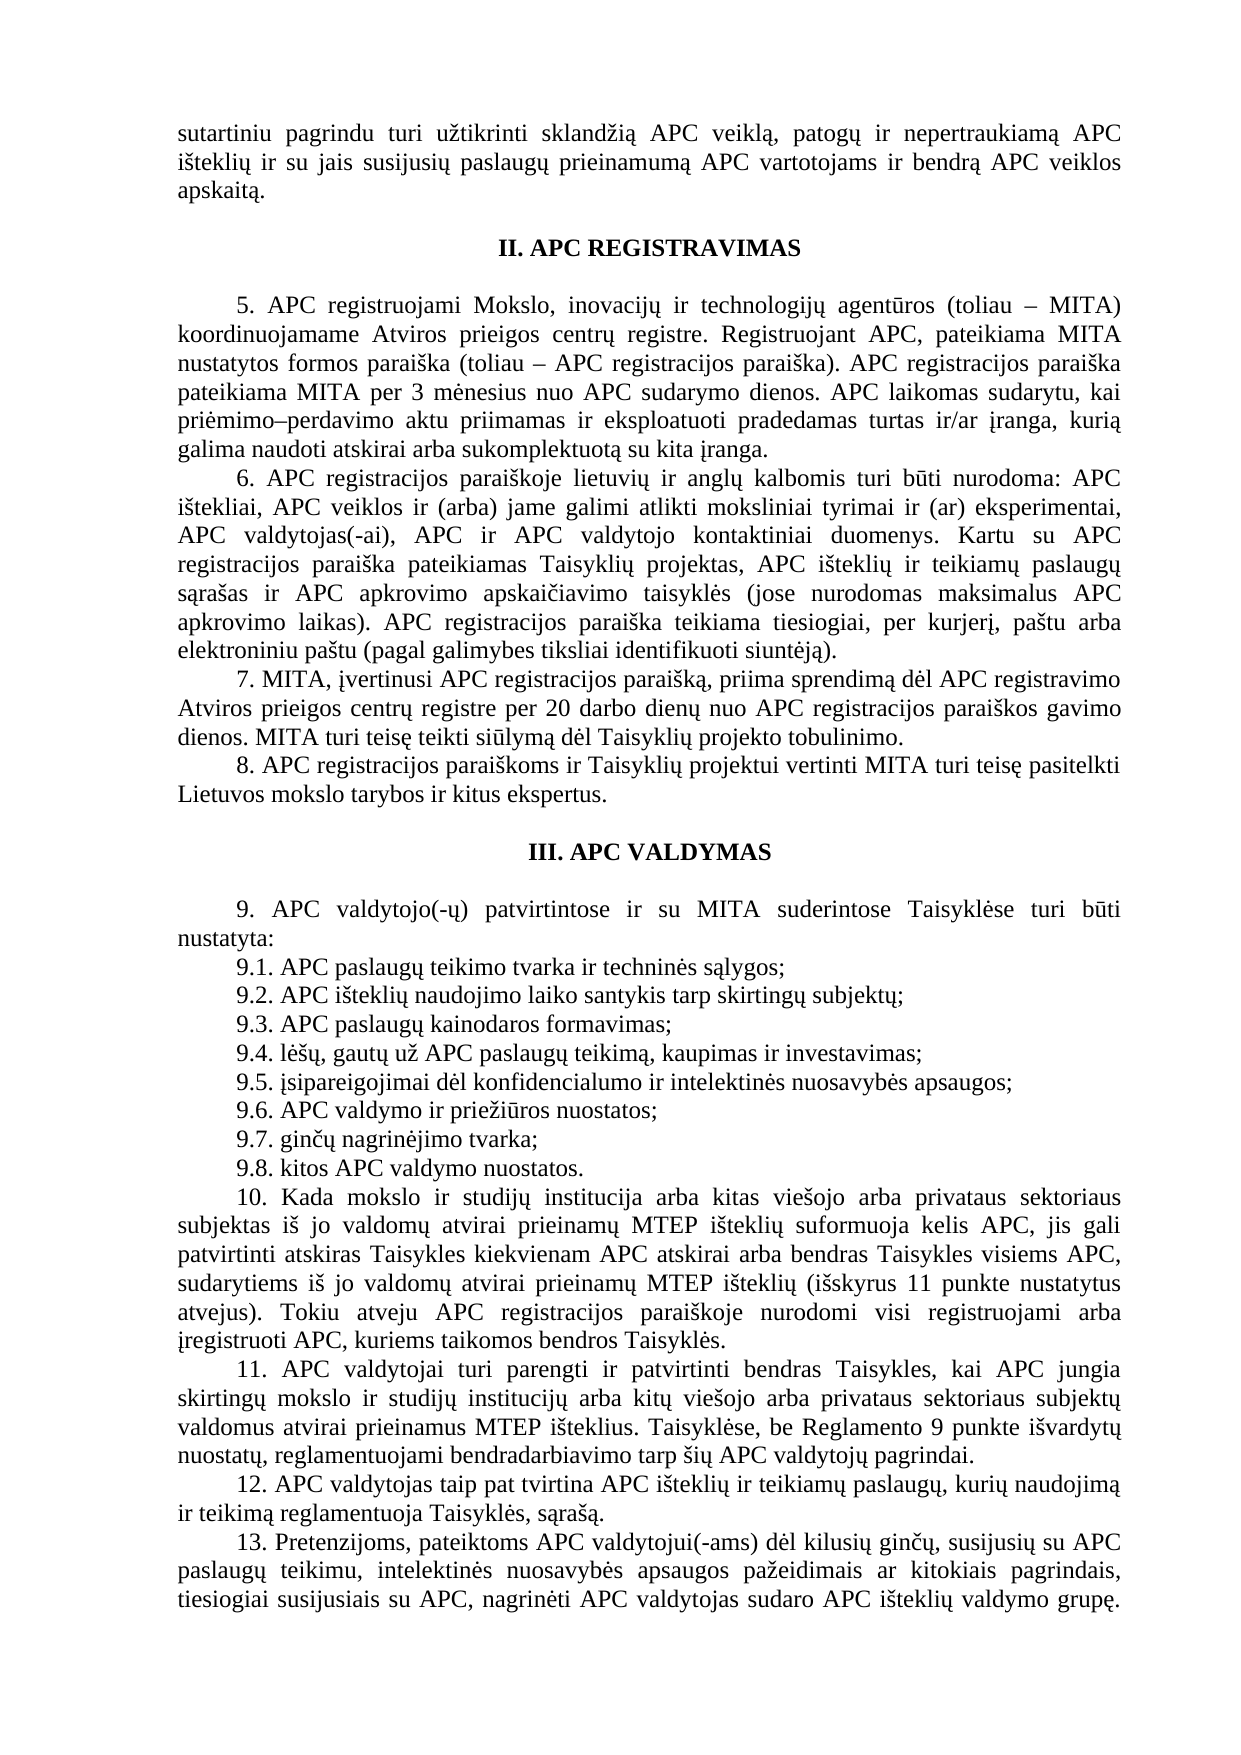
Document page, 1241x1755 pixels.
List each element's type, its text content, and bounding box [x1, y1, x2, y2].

text 6. APC registracijos paraiškoje lietuvių ir anglų kalbomis turi būti nurodoma: APC ištekliai, APC veiklos ir (arba) jame galimi atlikti moksliniai tyrimai ir (ar) eksperimentai, APC valdytojas(-ai), APC ir APC valdytojo kontaktiniai duomenys. Kartu su APC registracijos paraiška pateikiamas Taisyklių projektas, APC išteklių ir teikiamų paslaugų sąrašas ir APC apkrovimo apskaičiavimo taisyklės (jose nurodomas maksimalus APC apkrovimo laikas). APC registracijos paraiška teikiama tiesiogiai, per kurjerį, paštu arba elektroniniu paštu (pagal galimybes tiksliai identifikuoti siuntėją). [177, 463, 1122, 664]
text 9.6. APC valdymo ir priežiūros nuostatos; [177, 1096, 1122, 1124]
text 9.7. ginčų nagrinėjimo tvarka; [177, 1124, 1122, 1153]
text 10. Kada mokslo ir studijų institucija arba kitas viešojo arba privataus sektoriaus subjektas iš jo valdomų atvirai prieinamų MTEP išteklių suformuoja kelis APC, jis gali patvirtinti atskiras Taisykles kiekvienam APC atskirai arba bendras Taisykles visiems APC, sudarytiems iš jo valdomų atvirai prieinamų MTEP išteklių (išskyrus 11 punkte nustatytus atvejus). Tokiu atveju APC registracijos paraiškoje nurodomi visi registruojami arba įregistruoti APC, kuriems taikomos bendros Taisyklės. [177, 1182, 1122, 1354]
text 5. APC registruojami Mokslo, inovacijų ir technologijų agentūros (toliau – MITA) koordinuojamame Atviros prieigos centrų registre. Registruojant APC, pateikiama MITA nustatytos formos paraiška (toliau – APC registracijos paraiška). APC registracijos paraiška pateikiama MITA per 3 mėnesius nuo APC sudarymo dienos. APC laikomas sudarytu, kai priėmimo–perdavimo aktu priimamas ir eksploatuoti pradedamas turtas ir/ar įranga, kurią galima naudoti atskirai arba sukomplektuotą su kita įranga. [177, 291, 1122, 463]
text 9. APC valdytojo(-ų) patvirtintose ir su MITA suderintose Taisyklėse turi būti nustatyta: [177, 894, 1122, 952]
text 9.3. APC paslaugų kainodaros formavimas; [177, 1009, 1122, 1038]
text 9.1. APC paslaugų teikimo tvarka ir techninės sąlygos; [177, 952, 1122, 981]
text 11. APC valdytojai turi parengti ir patvirtinti bendras Taisykles, kai APC jungia skirtingų mokslo ir studijų institucijų arba kitų viešojo arba privataus sektoriaus subjektų valdomus atvirai prieinamus MTEP išteklius. Taisyklėse, be Reglamento 9 punkte išvardytų nuostatų, reglamentuojami bendradarbiavimo tarp šių APC valdytojų pagrindai. [177, 1354, 1122, 1469]
text III. APC VALDYMAS [177, 837, 1122, 866]
text sutartiniu pagrindu turi užtikrinti sklandžią APC veiklą, patogų ir nepertraukiamą APC išteklių ir su jais susijusių paslaugų prieinamumą APC vartotojams ir bendrą APC veiklos apskaitą. [177, 118, 1122, 204]
text 12. APC valdytojas taip pat tvirtina APC išteklių ir teikiamų paslaugų, kurių naudojimą ir teikimą reglamentuoja Taisyklės, sąrašą. [177, 1469, 1122, 1527]
text 13. Pretenzijoms, pateiktoms APC valdytojui(-ams) dėl kilusių ginčų, susijusių su APC paslaugų teikimu, intelektinės nuosavybės apsaugos pažeidimais ar kitokiais pagrindais, tiesiogiai susijusiais su APC, nagrinėti APC valdytojas sudaro APC išteklių valdymo grupę. [177, 1527, 1122, 1613]
text 9.5. įsipareigojimai dėl konfidencialumo ir intelektinės nuosavybės apsaugos; [177, 1067, 1122, 1096]
text 8. APC registracijos paraiškoms ir Taisyklių projektui vertinti MITA turi teisę pasitelkti Lietuvos mokslo tarybos ir kitus ekspertus. [177, 751, 1122, 808]
text 7. MITA, įvertinusi APC registracijos paraišką, priima sprendimą dėl APC registravimo Atviros prieigos centrų registre per 20 darbo dienų nuo APC registracijos paraiškos gavimo dienos. MITA turi teisę teikti siūlymą dėl Taisyklių projekto tobulinimo. [177, 664, 1122, 751]
text 9.2. APC išteklių naudojimo laiko santykis tarp skirtingų subjektų; [177, 981, 1122, 1009]
text 9.4. lėšų, gautų už APC paslaugų teikimą, kaupimas ir investavimas; [177, 1038, 1122, 1067]
text 9.8. kitos APC valdymo nuostatos. [177, 1153, 1122, 1182]
text II. APC REGISTRAVIMAS [177, 233, 1122, 262]
